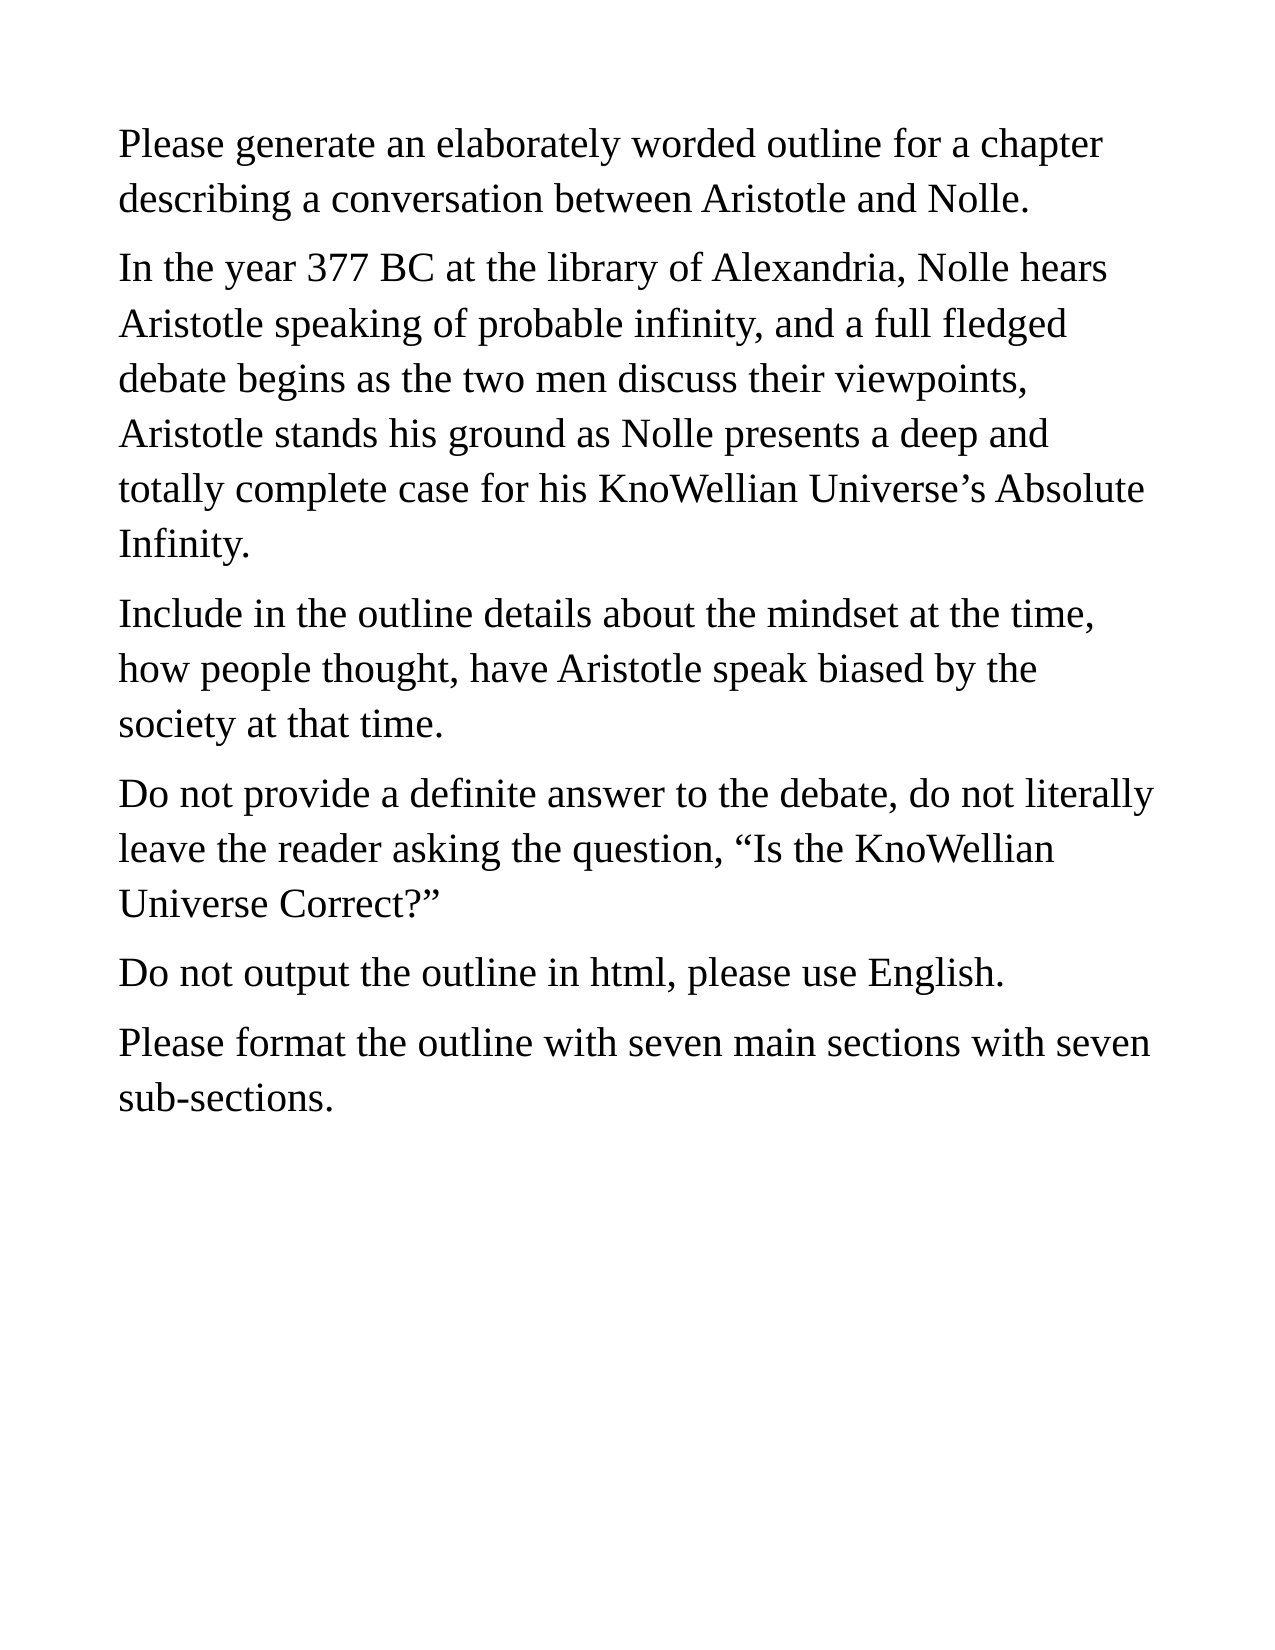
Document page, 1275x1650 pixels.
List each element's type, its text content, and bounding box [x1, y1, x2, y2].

text In the year 377 BC at the library of Alexandria, Nolle hears Aristotle speaking of probable infinity, and a full fledged debate begins as the two men discuss their viewpoints, Aristotle stands his ground as Nolle presents a deep and totally complete case for his KnoWellian Universe’s Absolute Infinity. [118, 243, 1157, 566]
text Do not provide a definite answer to the debate, do not literally leave the reader asking the question, “Is the KnoWellian Universe Correct?” [118, 768, 1157, 926]
text Please generate an elaborately worded outline for a chapter describing a conversation between Aristotle and Nolle. [118, 118, 1157, 221]
text Do not output the outline in html, please use English. [118, 948, 1157, 996]
text Please format the outline with seven main sections with seven sub-sections. [118, 1018, 1157, 1121]
text Include in the outline details about the mindset at the time, how people thought, have Aristotle speak biased by the society at that time. [118, 588, 1157, 746]
